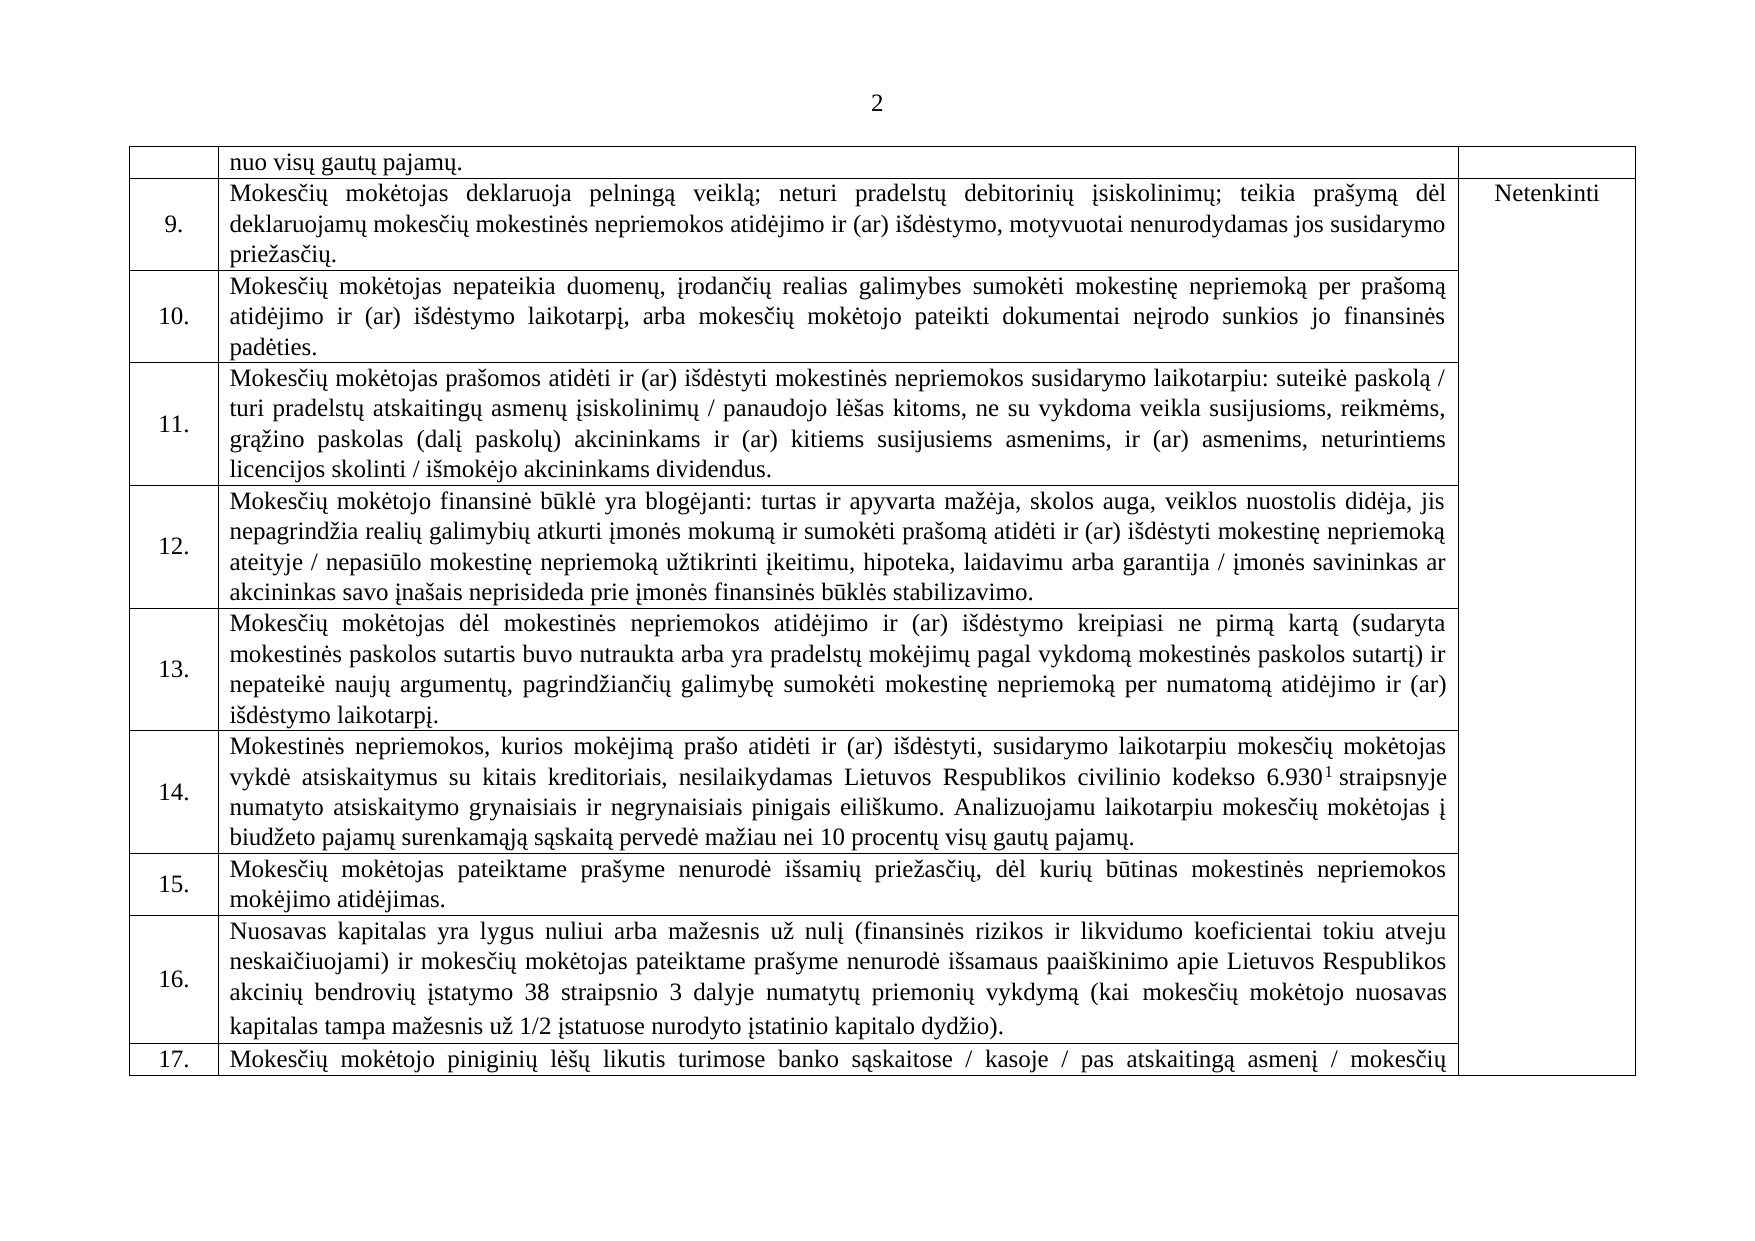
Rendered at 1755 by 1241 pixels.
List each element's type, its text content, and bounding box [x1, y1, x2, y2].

table_cell 15. [130, 854, 218, 915]
table_cell 9. [130, 179, 218, 270]
table_cell nuo visų gautų pajamų. [219, 147, 1458, 177]
table_cell Mokestinės nepriemokos, kurios mokėjimą prašo atidėti ir (ar) išdėstyti, susidarymo laikotarpiu mokesčių mokėtojas vykdė atsiskaitymus su kitais kreditoriais, nesilaikydamas Lietuvos Respublikos civilinio kodekso 6.9301 straipsnyje numatyto atsiskaitymo grynaisiais ir negrynaisiais pinigais eiliškumo. Analizuojamu laikotarpiu mokesčių mokėtojas į biudžeto pajamų surenkamąją sąskaitą pervedė mažiau nei 10 procentų visų gautų pajamų. [219, 731, 1458, 853]
table_cell 13. [130, 609, 218, 730]
table_cell 11. [130, 363, 218, 485]
table_cell 10. [130, 271, 218, 362]
table_cell Mokesčių mokėtojo finansinė būklė yra blogėjanti: turtas ir apyvarta mažėja, skolos auga, veiklos nuostolis didėja, jis nepagrindžia realių galimybių atkurti įmonės mokumą ir sumokėti prašomą atidėti ir (ar) išdėstyti mokestinę nepriemoką ateityje / nepasiūlo mokestinę nepriemoką užtikrinti įkeitimu, hipoteka, laidavimu arba garantija / įmonės savininkas ar akcininkas savo įnašais neprisideda prie įmonės finansinės būklės stabilizavimo. [219, 486, 1458, 607]
table_cell Mokesčių mokėtojas dėl mokestinės nepriemokos atidėjimo ir (ar) išdėstymo kreipiasi ne pirmą kartą (sudaryta mokestinės paskolos sutartis buvo nutraukta arba yra pradelstų mokėjimų pagal vykdomą mokestinės paskolos sutartį) ir nepateikė naujų argumentų, pagrindžiančių galimybę sumokėti mokestinę nepriemoką per numatomą atidėjimo ir (ar) išdėstymo laikotarpį. [219, 609, 1458, 730]
table_cell 16. [130, 916, 218, 1043]
table_cell [1459, 147, 1635, 177]
table_cell Mokesčių mokėtojas pateiktame prašyme nenurodė išsamių priežasčių, dėl kurių būtinas mokestinės nepriemokos mokėjimo atidėjimas. [219, 854, 1458, 915]
table_cell 14. [130, 731, 218, 853]
table_cell Netenkinti [1459, 179, 1635, 1074]
table_cell 12. [130, 486, 218, 607]
table_cell Mokesčių mokėtojo piniginių lėšų likutis turimose banko sąskaitose / kasoje / pas atskaitingą asmenį / mokesčių [219, 1044, 1458, 1074]
table_cell Mokesčių mokėtojas nepateikia duomenų, įrodančių realias galimybes sumokėti mokestinę nepriemoką per prašomą atidėjimo ir (ar) išdėstymo laikotarpį, arba mokesčių mokėtojo pateikti dokumentai neįrodo sunkios jo finansinės padėties. [219, 271, 1458, 362]
table_cell [130, 147, 218, 177]
table_cell 17. [130, 1044, 218, 1074]
table_cell Nuosavas kapitalas yra lygus nuliui arba mažesnis už nulį (finansinės rizikos ir likvidumo koeficientai tokiu atveju neskaičiuojami) ir mokesčių mokėtojas pateiktame prašyme nenurodė išsamaus paaiškinimo apie Lietuvos Respublikos akcinių bendrovių įstatymo 38 straipsnio 3 dalyje numatytų priemonių vykdymą (kai mokesčių mokėtojo nuosavas kapitalas tampa mažesnis už 1/2 įstatuose nurodyto įstatinio kapitalo dydžio). [219, 916, 1458, 1043]
table_cell Mokesčių mokėtojas prašomos atidėti ir (ar) išdėstyti mokestinės nepriemokos susidarymo laikotarpiu: suteikė paskolą / turi pradelstų atskaitingų asmenų įsiskolinimų / panaudojo lėšas kitoms, ne su vykdoma veikla susijusioms, reikmėms, grąžino paskolas (dalį paskolų) akcininkams ir (ar) kitiems susijusiems asmenims, ir (ar) asmenims, neturintiems licencijos skolinti / išmokėjo akcininkams dividendus. [219, 363, 1458, 485]
table_cell Mokesčių mokėtojas deklaruoja pelningą veiklą; neturi pradelstų debitorinių įsiskolinimų; teikia prašymą dėl deklaruojamų mokesčių mokestinės nepriemokos atidėjimo ir (ar) išdėstymo, motyvuotai nenurodydamas jos susidarymo priežasčių. [219, 179, 1458, 270]
